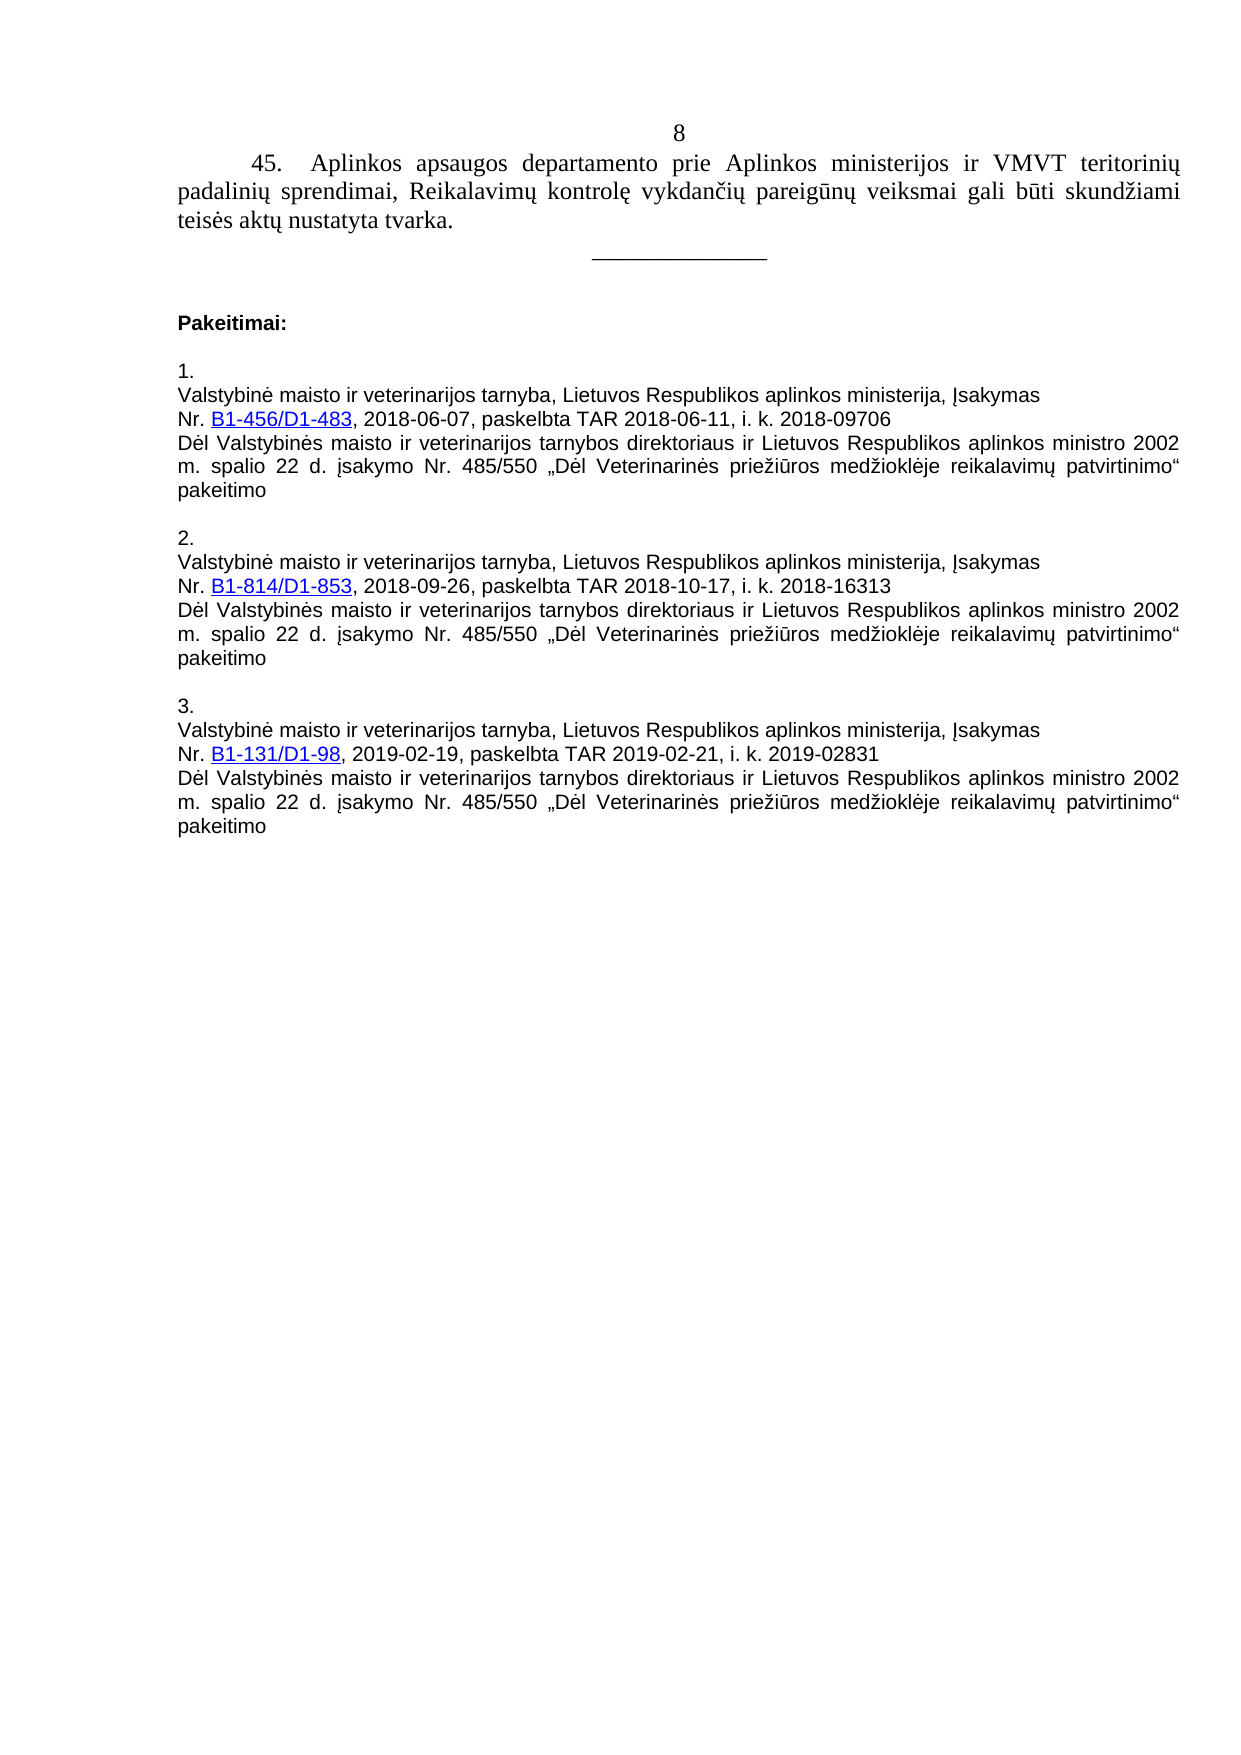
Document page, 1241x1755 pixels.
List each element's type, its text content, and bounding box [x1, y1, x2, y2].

text Valstybinė maisto ir veterinarijos tarnyba, Lietuvos Respublikos aplinkos ministerija, Įsakymas [177, 718, 1181, 742]
text Nr. B1-814/D1-853, 2018-09-26, paskelbta TAR 2018-10-17, i. k. 2018-16313 [177, 574, 1181, 598]
text Valstybinė maisto ir veterinarijos tarnyba, Lietuvos Respublikos aplinkos ministerija, Įsakymas [177, 550, 1181, 574]
text 2. [177, 526, 1181, 550]
text Valstybinė maisto ir veterinarijos tarnyba, Lietuvos Respublikos aplinkos ministerija, Įsakymas [177, 382, 1181, 406]
text 3. [177, 694, 1181, 718]
text Dėl Valstybinės maisto ir veterinarijos tarnybos direktoriaus ir Lietuvos Respublikos aplinkos ministro 2002 m. spalio 22 d. įsakymo Nr. 485/550 „Dėl Veterinarinės priežiūros medžioklėje reikalavimų patvirtinimo“ pakeitimo [177, 430, 1181, 502]
text Dėl Valstybinės maisto ir veterinarijos tarnybos direktoriaus ir Lietuvos Respublikos aplinkos ministro 2002 m. spalio 22 d. įsakymo Nr. 485/550 „Dėl Veterinarinės priežiūros medžioklėje reikalavimų patvirtinimo“ pakeitimo [177, 766, 1181, 838]
text 1. [177, 358, 1181, 382]
text Pakeitimai: [177, 311, 1181, 334]
text ______________ [177, 234, 1181, 263]
text Dėl Valstybinės maisto ir veterinarijos tarnybos direktoriaus ir Lietuvos Respublikos aplinkos ministro 2002 m. spalio 22 d. įsakymo Nr. 485/550 „Dėl Veterinarinės priežiūros medžioklėje reikalavimų patvirtinimo“ pakeitimo [177, 598, 1181, 670]
text 45. Aplinkos apsaugos departamento prie Aplinkos ministerijos ir VMVT teritorinių padalinių sprendimai, Reikalavimų kontrolę vykdančių pareigūnų veiksmai gali būti skundžiami teisės aktų nustatyta tvarka. [177, 148, 1181, 234]
text Nr. B1-131/D1-98, 2019-02-19, paskelbta TAR 2019-02-21, i. k. 2019-02831 [177, 742, 1181, 766]
text Nr. B1-456/D1-483, 2018-06-07, paskelbta TAR 2018-06-11, i. k. 2018-09706 [177, 406, 1181, 430]
